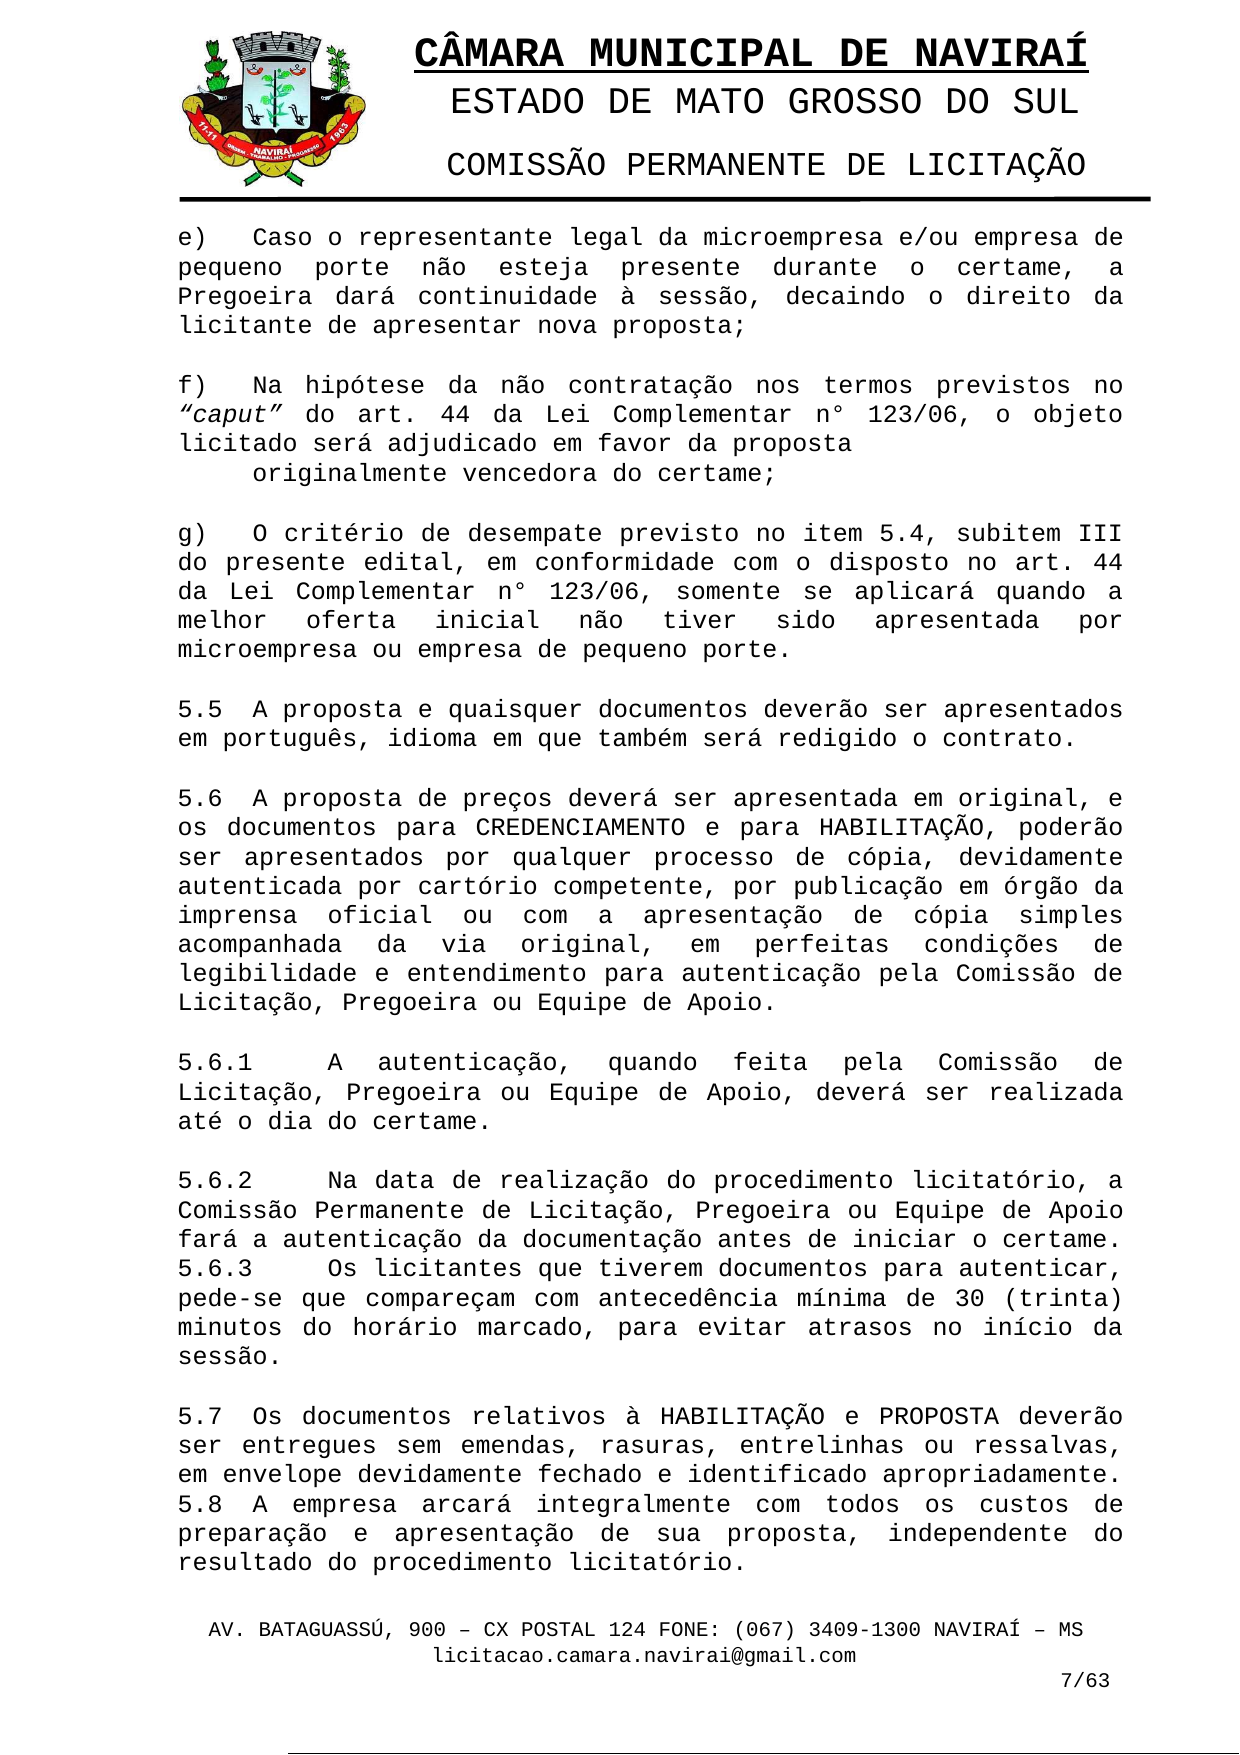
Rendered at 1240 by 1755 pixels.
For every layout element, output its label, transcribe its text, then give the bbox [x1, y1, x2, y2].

list A proposta e quaisquer documentos deverão ser apresentados em português, idioma em que também será redigido o contrato. [177, 697, 1124, 754]
list A empresa arcará integralmente com todos os custos de preparação e apresentação de sua proposta, independente do resultado do procedimento licitatório. [177, 1491, 1124, 1578]
list A proposta de preços deverá ser apresentada em original, e os documentos para CREDENCIAMENTO e para HABILITAÇÃO, poderão ser apresentados por qualquer processo de cópia, devidamente autenticada por cartório competente, por publicação em órgão da imprensa oficial ou com a apresentação de cópia simples acompanhada da via original, em perfeitas condições de legibilidade e entendimento para autenticação pela Comissão de Licitação, Pregoeira ou Equipe de Apoio. [177, 786, 1124, 1018]
list Na hipótese da não contratação nos termos previstos no “caput” do art. 44 da Lei Complementar n° 123/06, o objeto licitado será adjudicado em favor da proposta [177, 372, 1124, 459]
list O critério de desempate previsto no item 5.4, subitem III do presente edital, em conformidade com o disposto no art. 44 da Lei Complementar n° 123/06, somente se aplicará quando a melhor oferta inicial não tiver sido apresentada por microempresa ou empresa de pequeno porte. [177, 520, 1124, 665]
text originalmente vencedora do certame; [252, 460, 1124, 489]
list Caso o representante legal da microempresa e/ou empresa de pequeno porte não esteja presente durante o certame, a Pregoeira dará continuidade à sessão, decaindo o direito da licitante de apresentar nova proposta; [177, 225, 1124, 341]
list Os licitantes que tiverem documentos para autenticar, pede-se que compareçam com antecedência mínima de 30 (trinta) minutos do horário marcado, para evitar atrasos no início da sessão. [177, 1256, 1124, 1372]
list Na data de realização do procedimento licitatório, a Comissão Permanente de Licitação, Pregoeira ou Equipe de Apoio fará a autenticação da documentação antes de iniciar o certame. [177, 1168, 1124, 1255]
list A autenticação, quando feita pela Comissão de Licitação, Pregoeira ou Equipe de Apoio, deverá ser realizada até o dia do certame. [177, 1050, 1124, 1137]
list Os documentos relativos à HABILITAÇÃO e PROPOSTA deverão ser entregues sem emendas, rasuras, entrelinhas ou ressalvas, em envelope devidamente fechado e identificado apropriadamente. [177, 1403, 1124, 1490]
